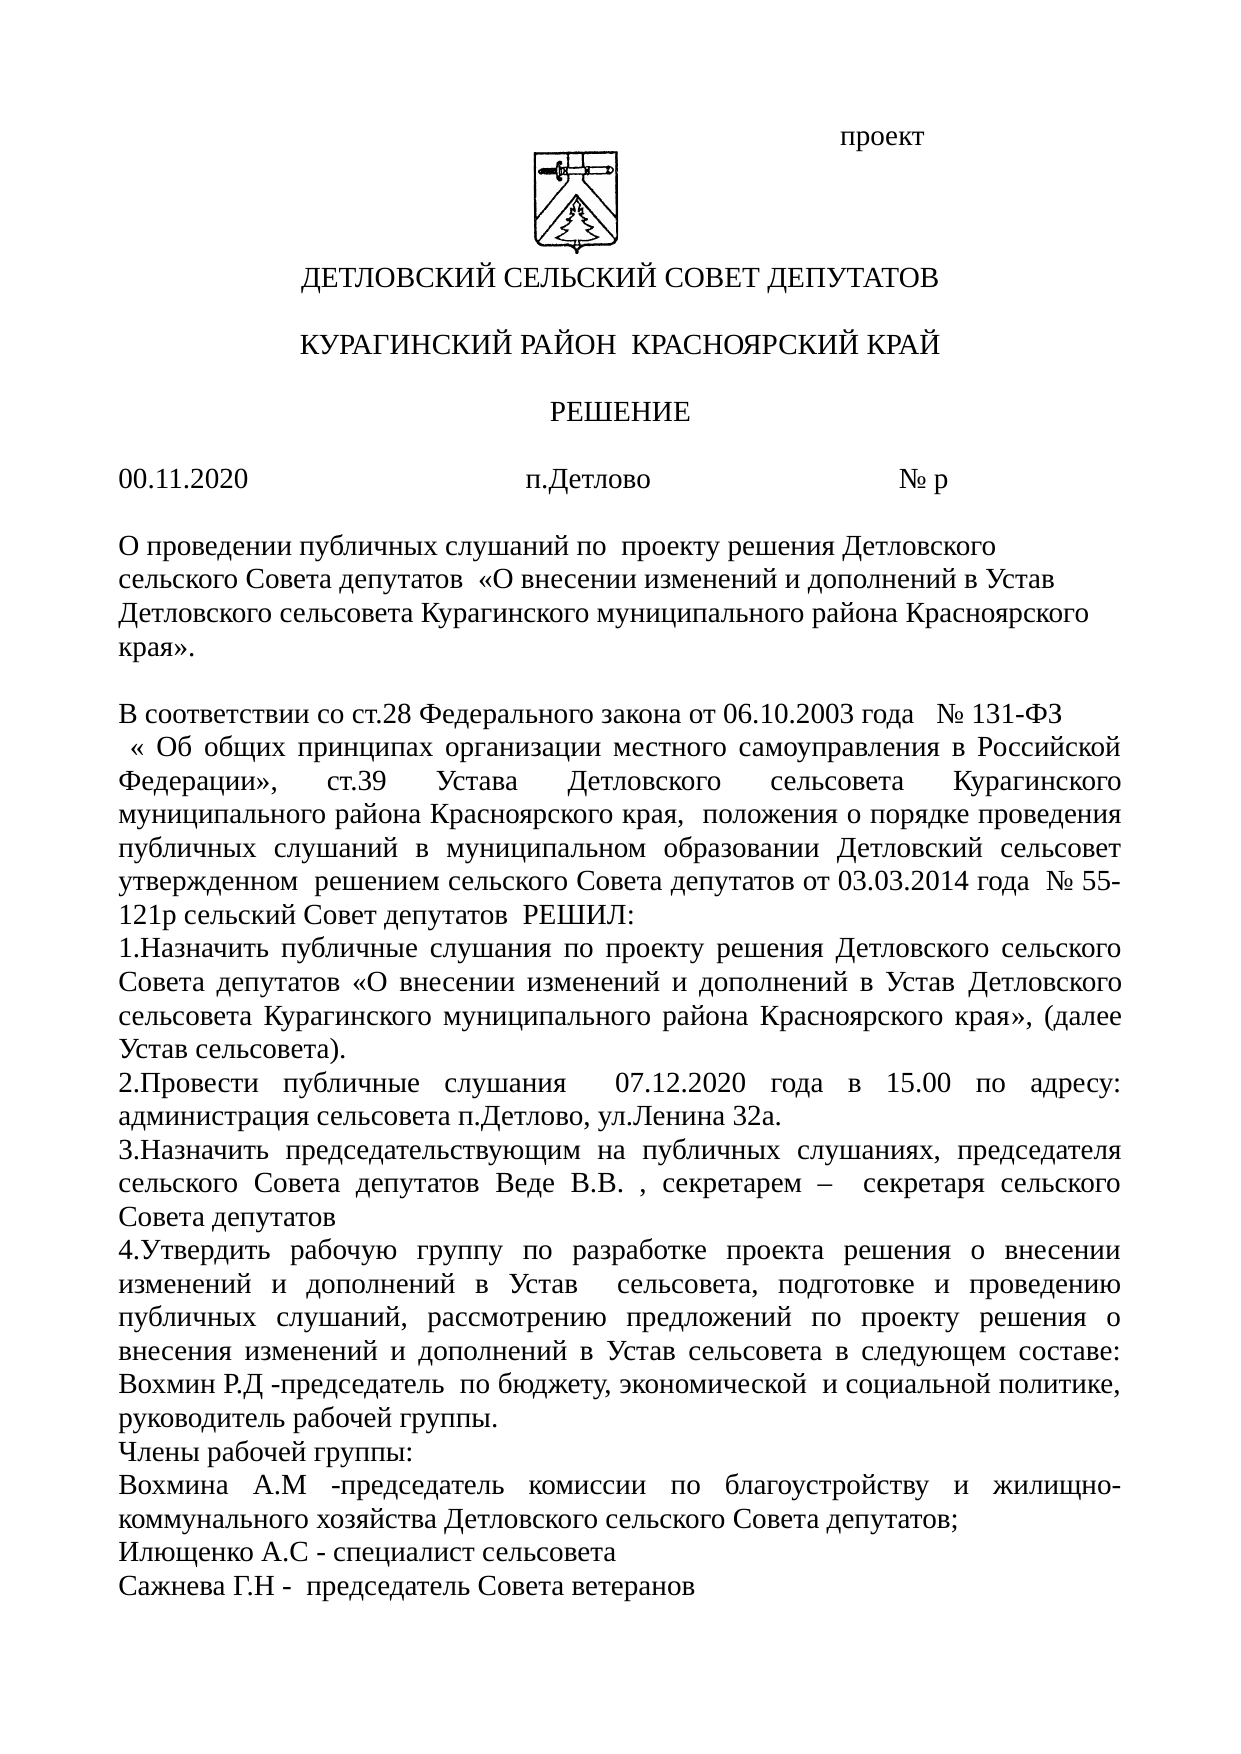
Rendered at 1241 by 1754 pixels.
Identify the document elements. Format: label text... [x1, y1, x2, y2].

text 4.Утвердить рабочую группу по разработке проекта решения о внесении изменений и дополнений в Устав сельсовета, подготовке и проведению публичных слушаний, рассмотрению предложений по проекту решения о внесения изменений и дополнений в Устав сельсовета в следующем составе: Вохмин Р.Д -председатель по бюджету, экономической и социальной политике, руководитель рабочей группы. [118, 1232, 1122, 1434]
text КУРАГИНСКИЙ РАЙОН КРАСНОЯРСКИЙ КРАЙ [118, 327, 1122, 360]
text Сажнева Г.Н - председатель Совета ветеранов [118, 1568, 1122, 1601]
text « Об общих принципах организации местного самоуправления в Российской Федерации», ст.39 Устава Детловского сельсовета Курагинского муниципального района Красноярского края, положения о порядке проведения публичных слушаний в муниципальном образовании Детловский сельсовет утвержденном решением сельского Совета депутатов от 03.03.2014 года № 55-121р сельский Совет депутатов РЕШИЛ: [118, 729, 1122, 931]
text 00.11.2020 п.Детлово № р [118, 461, 1122, 494]
text проект [118, 118, 1122, 152]
text 2.Провести публичные слушания 07.12.2020 года в 15.00 по адресу: администрация сельсовета п.Детлово, ул.Ленина 32а. [118, 1065, 1122, 1132]
text Вохмина А.М -председатель комиссии по благоустройству и жилищно- коммунального хозяйства Детловского сельского Совета депутатов; [118, 1467, 1122, 1534]
text Члены рабочей группы: [118, 1434, 1122, 1467]
text 1.Назначить публичные слушания по проекту решения Детловского сельского Совета депутатов «О внесении изменений и дополнений в Устав Детловского сельсовета Курагинского муниципального района Красноярского края», (далее Устав сельсовета). [118, 931, 1122, 1065]
text РЕШЕНИЕ [118, 394, 1122, 427]
text Илющенко А.С - специалист сельсовета [118, 1534, 1122, 1568]
picture [533, 151, 619, 254]
text О проведении публичных слушаний по проекту решения Детловского сельского Совета депутатов «О внесении изменений и дополнений в Устав Детловского сельсовета Курагинского муниципального района Красноярского края». [118, 528, 1122, 662]
text 3.Назначить председательствующим на публичных слушаниях, председателя сельского Совета депутатов Веде В.В. , секретарем – секретаря сельского Совета депутатов [118, 1132, 1122, 1232]
text ДЕТЛОВСКИЙ СЕЛЬСКИЙ СОВЕТ ДЕПУТАТОВ [118, 260, 1122, 293]
text В соответствии со ст.28 Федерального закона от 06.10.2003 года № 131-ФЗ [118, 696, 1122, 729]
